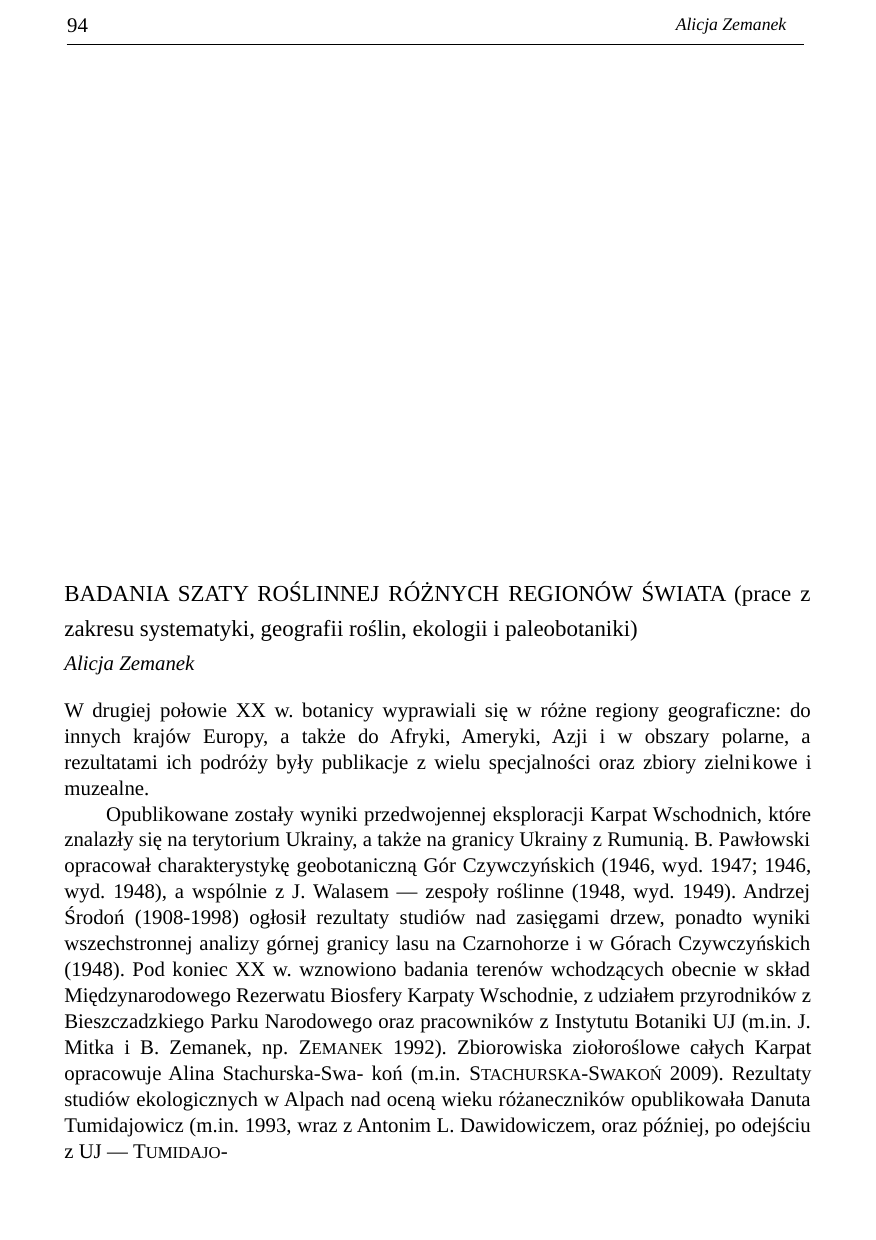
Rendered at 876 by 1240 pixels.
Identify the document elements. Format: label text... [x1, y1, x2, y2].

text Opublikowane zostały wyniki przedwojennej eksploracji Karpat Wschodnich, które znalazły się na terytorium Ukrainy, a także na granicy Ukrainy z Rumunią. B. Pawłowski opracował charakterystykę geobotaniczną Gór Czywczyńskich (1946, wyd. 1947; 1946, wyd. 1948), a wspólnie z J. Walasem — zespoły roślinne (1948, wyd. 1949). Andrzej Środoń (1908-1998) ogłosił rezultaty studiów nad zasięgami drzew, ponadto wyniki wszechstronnej analizy górnej granicy lasu na Czarnohorze i w Górach Czywczyńskich (1948). Pod koniec XX w. wznowiono badania terenów wchodzących obecnie w skład Międzynarodowego Rezerwatu Biosfery Karpaty Wschodnie, z udziałem przyrodników z Bieszczadzkiego Parku Narodowego oraz pracowników z Instytutu Botaniki UJ (m.in. J. Mitka i B. Zemanek, np. Zemanek 1992). Zbiorowiska ziołoroślowe całych Karpat opracowuje Alina Stachurska-Swa- koń (m.in. Stachurska-Swakoń 2009). Rezultaty studiów ekologicznych w Alpach nad oceną wieku różaneczników opublikowała Danuta Tumidajowicz (m.in. 1993, wraz z Antonim L. Dawidowiczem, oraz później, po odejściu z UJ — Tumidajo- [64, 801, 812, 1163]
text Alicja Zemanek [676, 14, 809, 34]
text W drugiej połowie XX w. botanicy wyprawiali się w różne regiony geograficzne: do innych krajów Europy, a także do Afryki, Ameryki, Azji i w obszary polarne, a rezultatami ich podróży były publikacje z wielu specjalności oraz zbiory zielni­kowe i muzealne. [64, 698, 812, 799]
text 94 [63, 13, 91, 37]
subtitle BADANIA SZATY ROŚLINNEJ RÓŻNYCH REGIONÓW ŚWIATA (prace z zakresu systematyki, geografii roślin, ekologii i paleobotaniki) [64, 580, 812, 642]
text Alicja Zemanek [64, 651, 812, 675]
